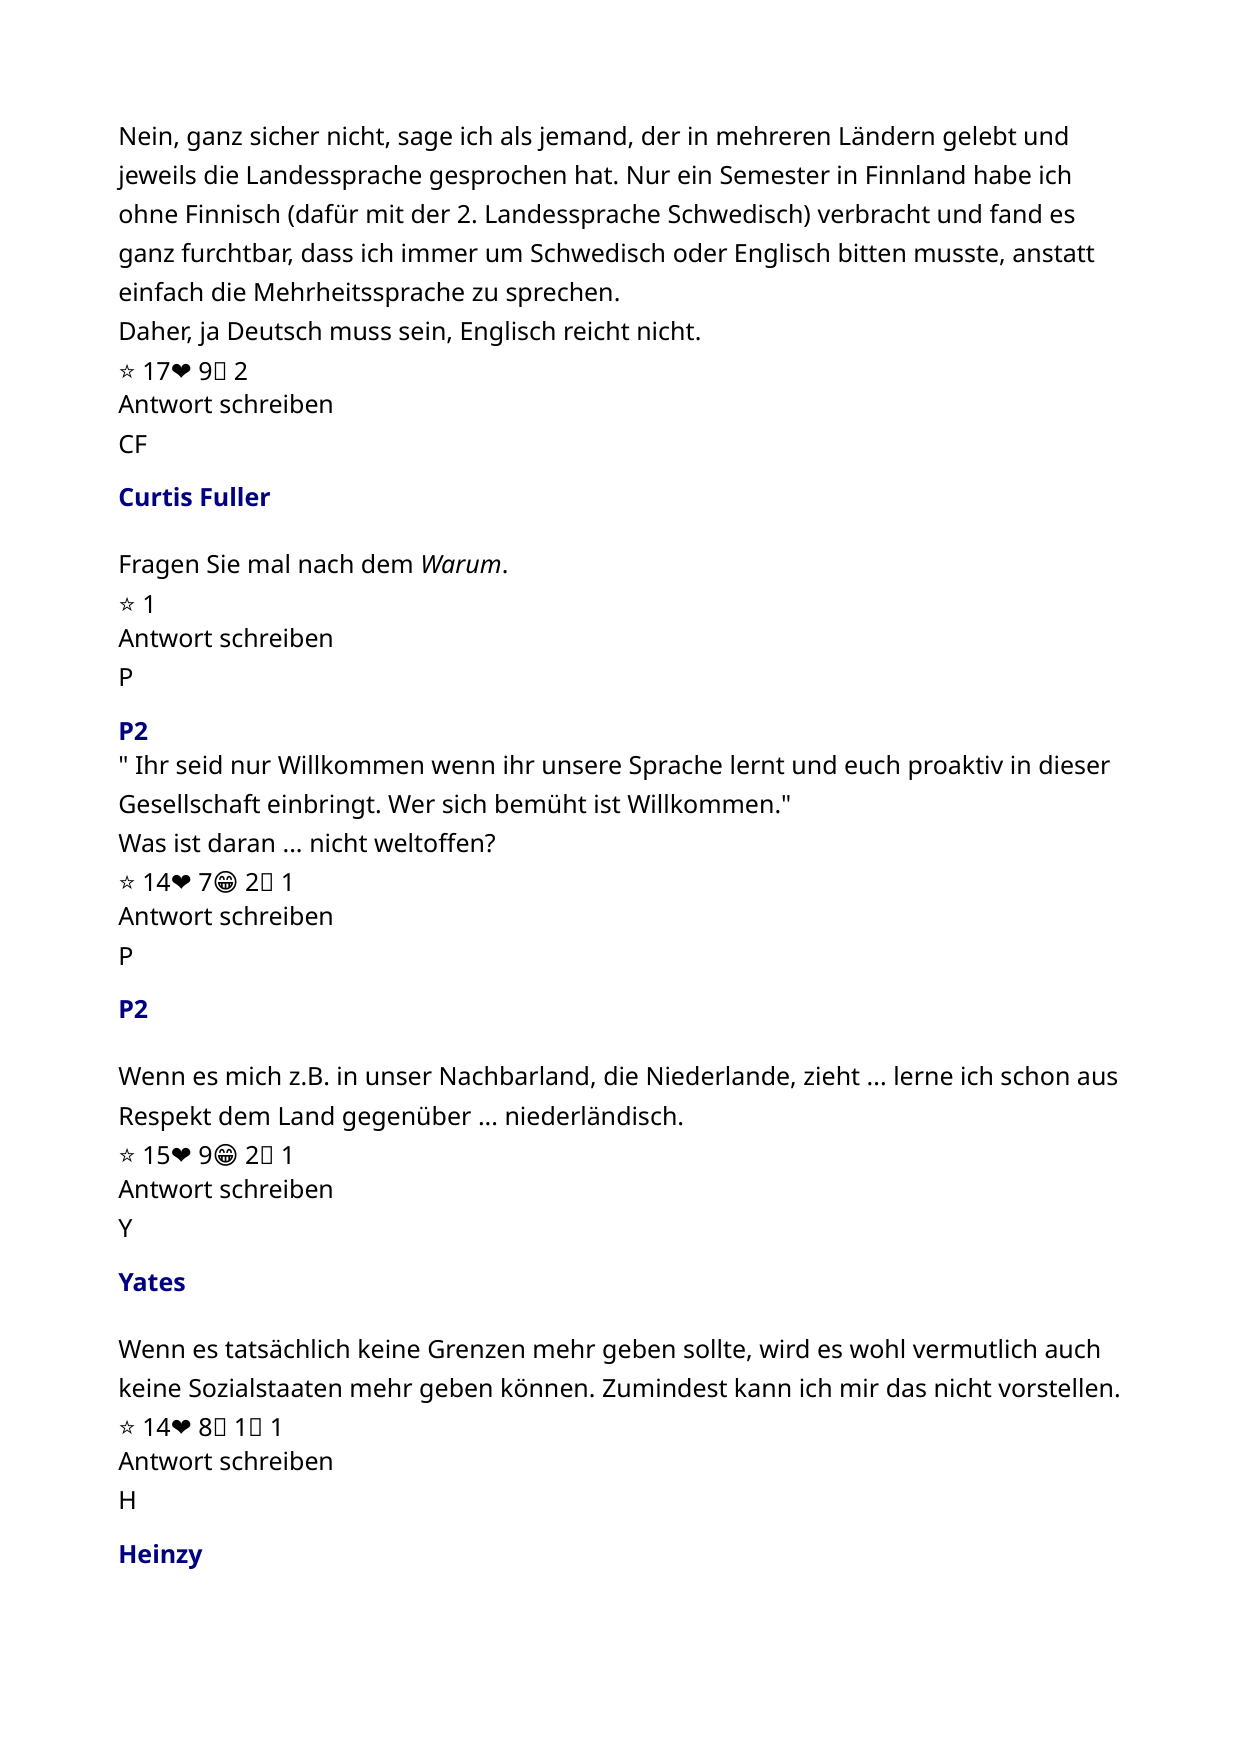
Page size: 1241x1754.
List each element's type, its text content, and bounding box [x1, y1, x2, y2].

text ⭐️ 1 [118, 586, 1122, 620]
text ⭐️ 14❤️ 7😁 2🤨 1 [118, 865, 1122, 899]
text " Ihr seid nur Willkommen wenn ihr unsere Sprache lernt und euch proaktiv in dieser Gesellschaft einbringt. Wer sich bemüht ist Willkommen." [118, 747, 1122, 821]
text Fragen Sie mal nach dem Warum. [118, 547, 1122, 581]
text ⭐️ 15❤️ 9😁 2🤨 1 [118, 1137, 1122, 1171]
text Antwort schreiben [118, 620, 1122, 654]
subtitle Yates [118, 1264, 1122, 1298]
text P [118, 938, 1122, 972]
text Y [118, 1211, 1122, 1244]
text ⭐️ 17❤️ 9🤨 2 [118, 353, 1122, 387]
subtitle P2 [118, 713, 1122, 747]
subtitle Heinzy [118, 1537, 1122, 1571]
text Antwort schreiben [118, 1444, 1122, 1478]
text Antwort schreiben [118, 899, 1122, 933]
text P [118, 659, 1122, 694]
text ⭐️ 14❤️ 8🙁 1🤨 1 [118, 1410, 1122, 1444]
text Antwort schreiben [118, 1171, 1122, 1205]
text Antwort schreiben [118, 387, 1122, 421]
text Wenn es tatsächlich keine Grenzen mehr geben sollte, wird es wohl vermutlich auch keine Sozialstaaten mehr geben können. Zumindest kann ich mir das nicht vorstellen. [118, 1331, 1122, 1404]
text H [118, 1483, 1122, 1517]
text Wenn es mich z.B. in unser Nachbarland, die Niederlande, zieht ... lerne ich schon aus Respekt dem Land gegenüber ... niederländisch. [118, 1059, 1122, 1132]
text CF [118, 426, 1122, 460]
text Daher, ja Deutsch muss sein, Englisch reicht nicht. [118, 314, 1122, 348]
text Was ist daran ... nicht weltoffen? [118, 826, 1122, 860]
text Nein, ganz sicher nicht, sage ich als jemand, der in mehreren Ländern gelebt und jeweils die Landessprache gesprochen hat. Nur ein Semester in Finnland habe ich ohne Finnisch (dafür mit der 2. Landessprache Schwedisch) verbracht und fand es ganz furchtbar, dass ich immer um Schwedisch oder Englisch bitten musste, anstatt einfach die Mehrheitssprache zu sprechen. [118, 118, 1122, 309]
subtitle P2 [118, 992, 1122, 1026]
subtitle Curtis Fuller [118, 480, 1122, 514]
